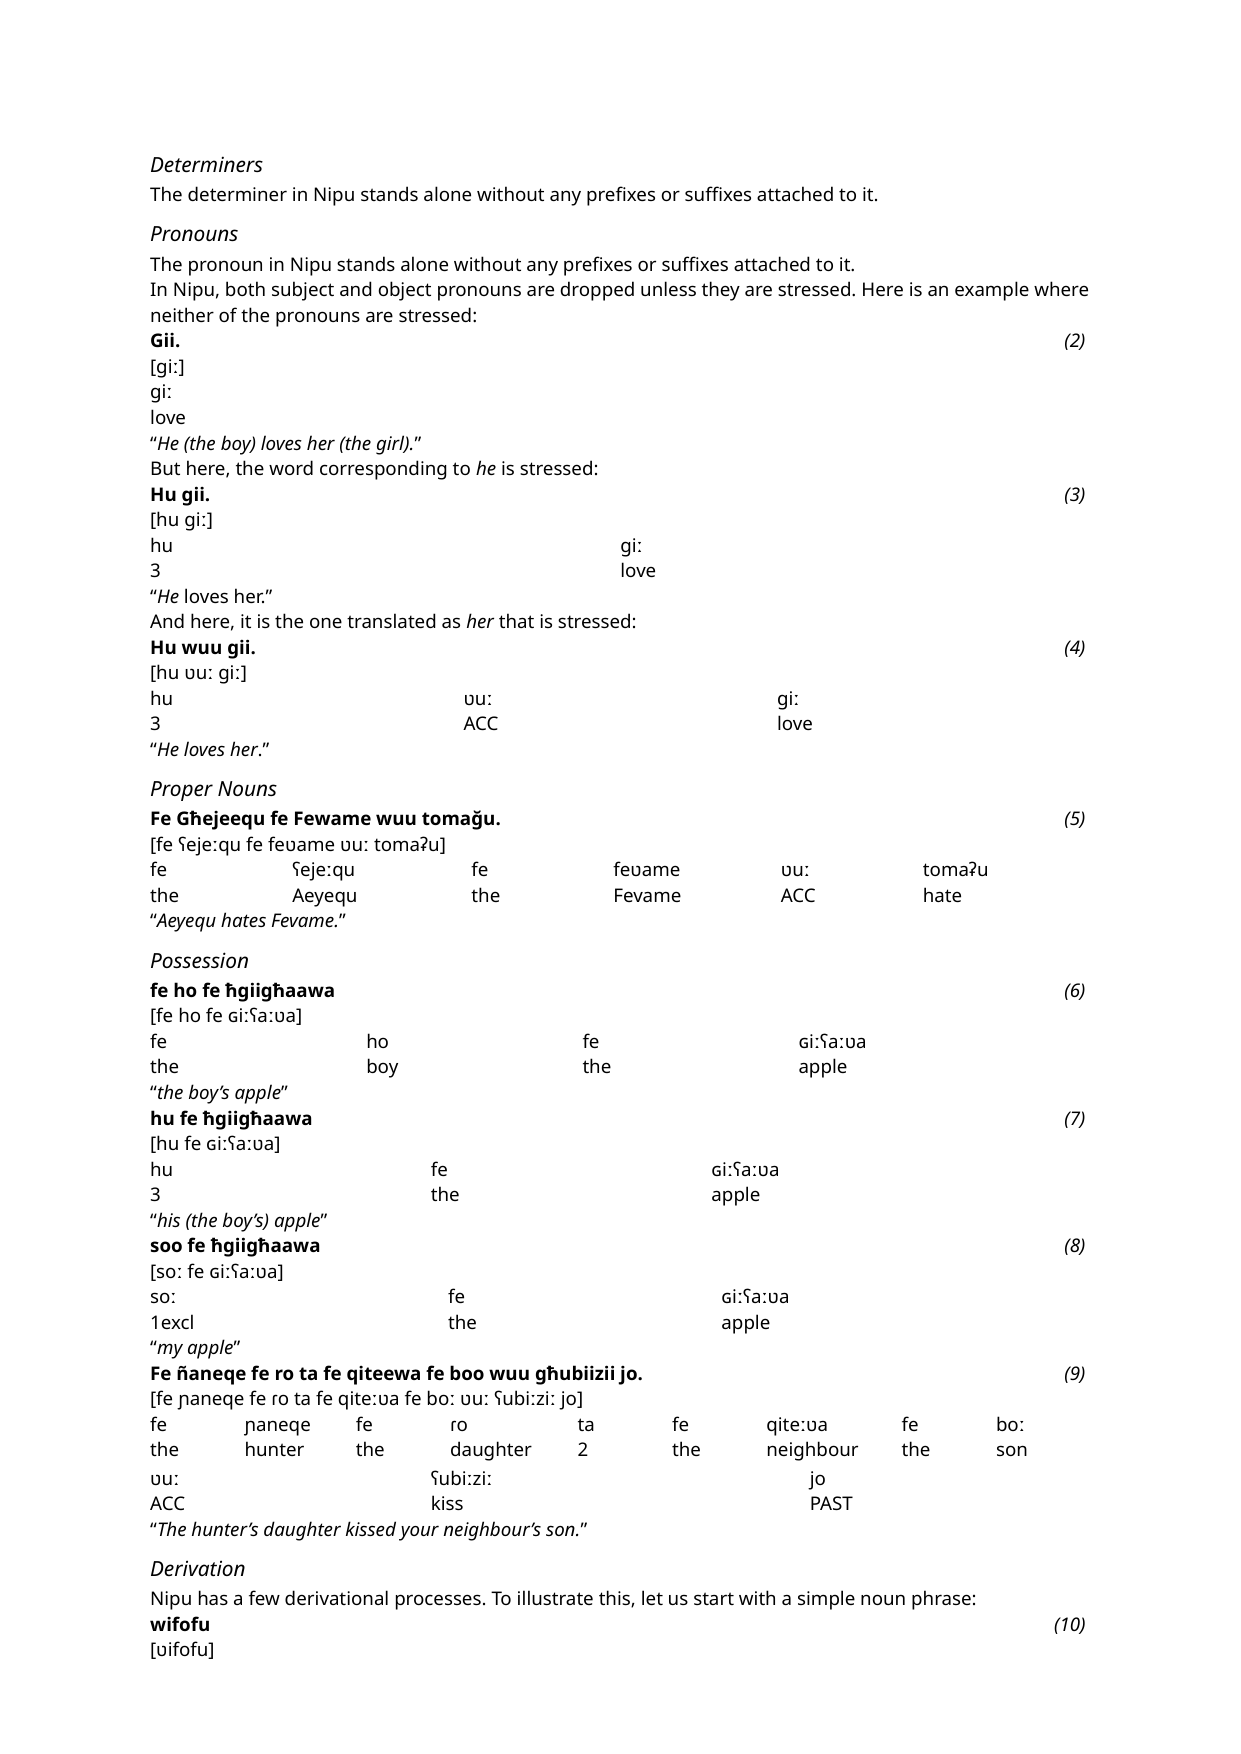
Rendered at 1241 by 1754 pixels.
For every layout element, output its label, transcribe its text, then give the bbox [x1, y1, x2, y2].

table_header fe [672, 1411, 766, 1437]
text soo fe ħgiigħaawa (8) [150, 1232, 1090, 1258]
table_header hu [150, 532, 620, 557]
table_cell the [150, 882, 292, 908]
text Nipu has a few derivational processes. To illustrate this, let us start with a simple noun phrase: [150, 1586, 1090, 1611]
table_cell 3 [150, 1181, 431, 1207]
table_header ʋuː [781, 857, 923, 882]
subtitle Pronouns [150, 219, 1090, 248]
subtitle Determiners [150, 150, 1090, 178]
table_header fe [582, 1028, 798, 1054]
table_cell ACC [781, 882, 923, 908]
table_header feʋame [613, 857, 781, 882]
table_cell boy [366, 1054, 582, 1079]
table_cell the [431, 1181, 711, 1207]
text wifofu (10) [150, 1611, 1090, 1637]
table_header qiteːʋa [766, 1411, 901, 1437]
table_cell love [777, 711, 1090, 736]
text And here, it is the one translated as her that is stressed: [150, 608, 1090, 634]
table_header ta [578, 1411, 672, 1437]
table_header fe [150, 1028, 366, 1054]
table_header fe [901, 1411, 996, 1437]
text Hu wuu gii. (4) [150, 634, 1090, 659]
table_cell love [620, 558, 1090, 583]
table_cell apple [721, 1309, 1090, 1334]
subtitle Possession [150, 946, 1090, 974]
table_cell the [901, 1437, 996, 1462]
table_header fe [471, 857, 613, 882]
table_cell apple [798, 1054, 1090, 1079]
table_header ʕejeːqu [292, 857, 471, 882]
table_header ho [366, 1028, 582, 1054]
table_cell the [582, 1054, 798, 1079]
table_cell the [150, 1054, 366, 1079]
table_cell kiss [431, 1491, 809, 1516]
table_header ɢiːʕaːʋa [798, 1028, 1090, 1054]
table_header soː [150, 1284, 448, 1309]
table_header jo [810, 1465, 1090, 1491]
table_cell the [672, 1437, 766, 1462]
text [soː fe ɢiːʕaːʋa] [150, 1258, 1090, 1283]
text “The hunter’s daughter kissed your neighbour’s son.” [150, 1516, 1090, 1542]
table_cell 3 [150, 711, 463, 736]
table_header ɡiː [620, 532, 1090, 557]
text [fe ʕejeːqu fe feʋame ʋuː tomaʡu] [150, 831, 1090, 857]
text Gii. (2) [150, 328, 1090, 353]
text [fe ɲaneqe fe ɾo ta fe qiteːʋa fe boː ʋuː ʕubiːziː jo] [150, 1386, 1090, 1411]
text “He (the boy) loves her (the girl).” [150, 430, 1090, 455]
table_header ɲaneqe [244, 1411, 356, 1437]
table_cell ACC [463, 711, 777, 736]
table_header ɾo [450, 1411, 577, 1437]
table_header hu [150, 1156, 431, 1181]
table_header ʋuː [463, 685, 777, 711]
table_cell 2 [578, 1437, 672, 1462]
text “Aeyequ hates Fevame.” [150, 908, 1090, 933]
text “his (the boy’s) apple” [150, 1207, 1090, 1232]
text [hu fe ɢiːʕaːʋa] [150, 1130, 1090, 1156]
table_cell daughter [450, 1437, 577, 1462]
text [hu ɡiː] [150, 506, 1090, 532]
text [hu ʋuː ɡiː] [150, 659, 1090, 685]
text “my apple” [150, 1334, 1090, 1360]
table_cell PAST [810, 1491, 1090, 1516]
text In Nipu, both subject and object pronouns are dropped unless they are stressed. Here is an example where neither of the pronouns are stressed: [150, 277, 1090, 328]
text Fe ñaneqe fe ro ta fe qiteewa fe boo wuu għubiizii jo. (9) [150, 1360, 1090, 1386]
text hu fe ħgiigħaawa (7) [150, 1105, 1090, 1130]
table_header hu [150, 685, 463, 711]
table_header ɢiːʕaːʋa [721, 1284, 1090, 1309]
table_header fe [150, 1411, 244, 1437]
text “He loves her.” [150, 736, 1090, 762]
text Fe Għejeequ fe Fewame wuu tomağu. (5) [150, 806, 1090, 831]
table_header ɡiː [777, 685, 1090, 711]
text [fe ho fe ɢiːʕaːʋa] [150, 1003, 1090, 1028]
table_cell apple [711, 1181, 1090, 1207]
table_header tomaʡu [923, 857, 1090, 882]
table_header ɢiːʕaːʋa [711, 1156, 1090, 1181]
table_cell the [356, 1437, 450, 1462]
table_cell son [996, 1437, 1090, 1462]
table_header ʕubiːziː [431, 1465, 809, 1491]
text “He loves her.” [150, 583, 1090, 608]
table_header fe [356, 1411, 450, 1437]
table_cell Fevame [613, 882, 781, 908]
text fe ho fe ħgiigħaawa (6) [150, 977, 1090, 1003]
text But here, the word corresponding to he is stressed: [150, 455, 1090, 481]
table_header fe [150, 857, 292, 882]
table_cell hunter [244, 1437, 356, 1462]
table_cell the [448, 1309, 721, 1334]
subtitle Derivation [150, 1554, 1090, 1582]
text “the boy’s apple” [150, 1079, 1090, 1105]
text [ɡiː] [150, 353, 1090, 379]
subtitle Proper Nouns [150, 774, 1090, 802]
text Hu gii. (3) [150, 481, 1090, 506]
table_header fe [448, 1284, 721, 1309]
table_cell hate [923, 882, 1090, 908]
table_cell Aeyequ [292, 882, 471, 908]
table_cell 3 [150, 558, 620, 583]
table_cell the [150, 1437, 244, 1462]
table_cell love [150, 404, 1090, 430]
table_header ɡiː [150, 379, 1090, 404]
text The determiner in Nipu stands alone without any prefixes or suffixes attached to it. [150, 182, 1090, 207]
table_header fe [431, 1156, 711, 1181]
text The pronoun in Nipu stands alone without any prefixes or suffixes attached to it. [150, 251, 1090, 277]
table_cell neighbour [766, 1437, 901, 1462]
table_cell ACC [150, 1491, 431, 1516]
table_header boː [996, 1411, 1090, 1437]
table_header ʋuː [150, 1465, 431, 1491]
table_cell 1excl [150, 1309, 448, 1334]
table_cell the [471, 882, 613, 908]
text [ʋifofu] [150, 1637, 1090, 1662]
